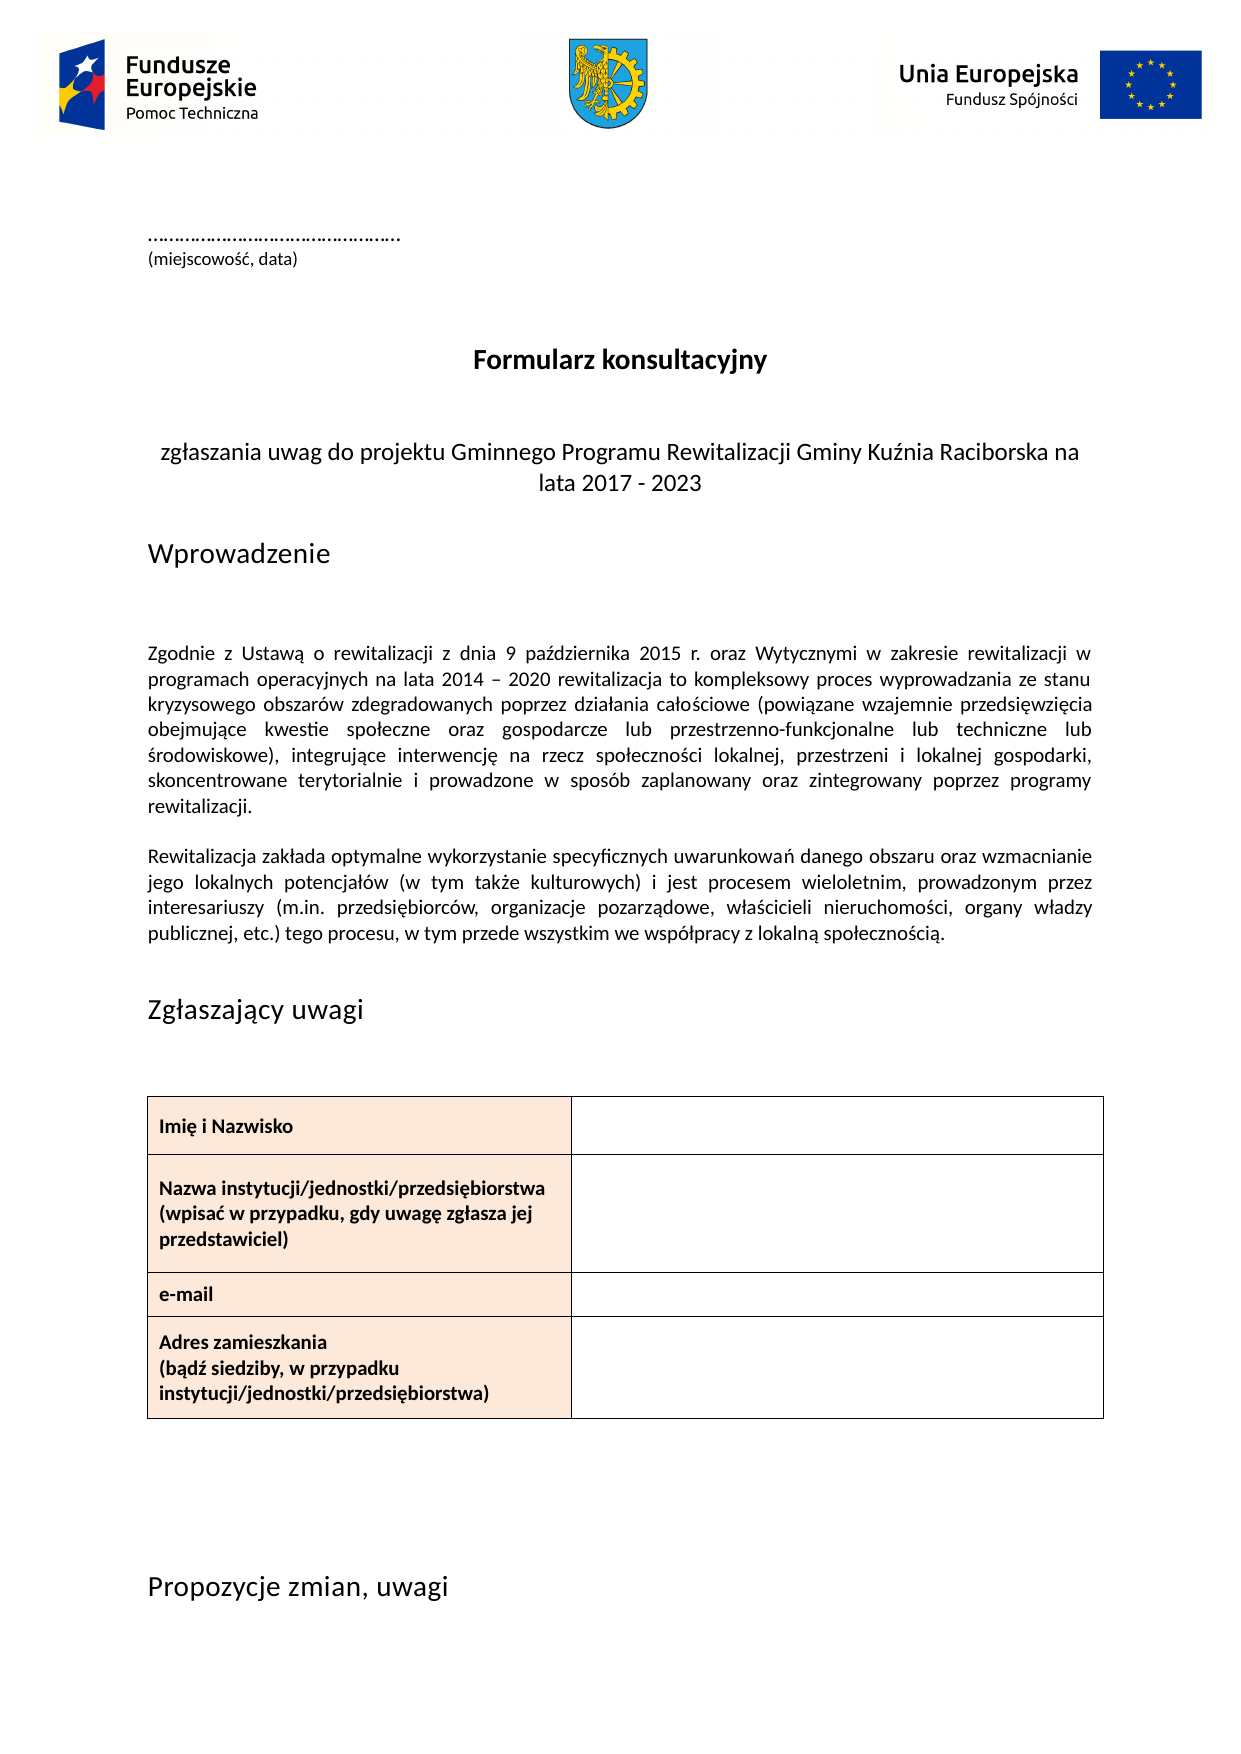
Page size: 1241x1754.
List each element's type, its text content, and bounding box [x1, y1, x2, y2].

text Formularz konsultacyjny [148, 341, 1093, 377]
table_cell [572, 1273, 1103, 1316]
text zgłaszania uwag do projektu Gminnego Programu Rewitalizacji Gminy Kuźnia Raciborska na lata 2017 - 2023 [148, 396, 1093, 497]
text (miejscowość, data) [148, 247, 1093, 270]
table_cell e-mail [148, 1273, 571, 1316]
text Zgłaszający uwagi [148, 991, 1093, 1027]
table_header [572, 1097, 1103, 1154]
table_cell [572, 1317, 1103, 1418]
table_header Imię i Nazwisko [148, 1097, 571, 1154]
text Zgodnie z Ustawą o rewitalizacji z dnia 9 października 2015 r. oraz Wytycznymi w zakresie rewitalizacji w programach operacyjnych na lata 2014 – 2020 rewitalizacja to kompleksowy proces wyprowadzania ze stanu kryzysowego obszarów zdegradowanych poprzez działania całościowe (powiązane wzajemnie przedsięwzięcia obejmujące kwestie społeczne oraz gospodarcze lub przestrzenno-funkcjonalne lub techniczne lub środowiskowe), integrujące interwencję na rzecz społeczności lokalnej, przestrzeni i lokalnej gospodarki, skoncentrowane terytorialnie i prowadzone w sposób zaplanowany oraz zintegrowany poprzez programy rewitalizacji. [148, 640, 1093, 818]
table_cell [572, 1155, 1103, 1272]
table_cell Adres zamieszkania (bądź siedziby, w przypadku instytucji/jednostki/przedsiębiorstwa) [148, 1317, 571, 1418]
text Rewitalizacja zakłada optymalne wykorzystanie specyficznych uwarunkowań danego obszaru oraz wzmacnianie jego lokalnych potencjałów (w tym także kulturowych) i jest procesem wieloletnim, prowadzonym przez interesariuszy (m.in. przedsiębiorców, organizacje pozarządowe, właścicieli nieruchomości, organy władzy publicznej, etc.) tego procesu, w tym przede wszystkim we współpracy z lokalną społecznością. [148, 844, 1093, 945]
text Propozycje zmian, uwagi [148, 1568, 1093, 1603]
text Wprowadzenie [148, 535, 1093, 571]
table_cell Nazwa instytucji/jednostki/przedsiębiorstwa (wpisać w przypadku, gdy uwagę zgłasza jej przedstawiciel) [148, 1155, 571, 1272]
text ………………………………………… [148, 219, 1093, 247]
